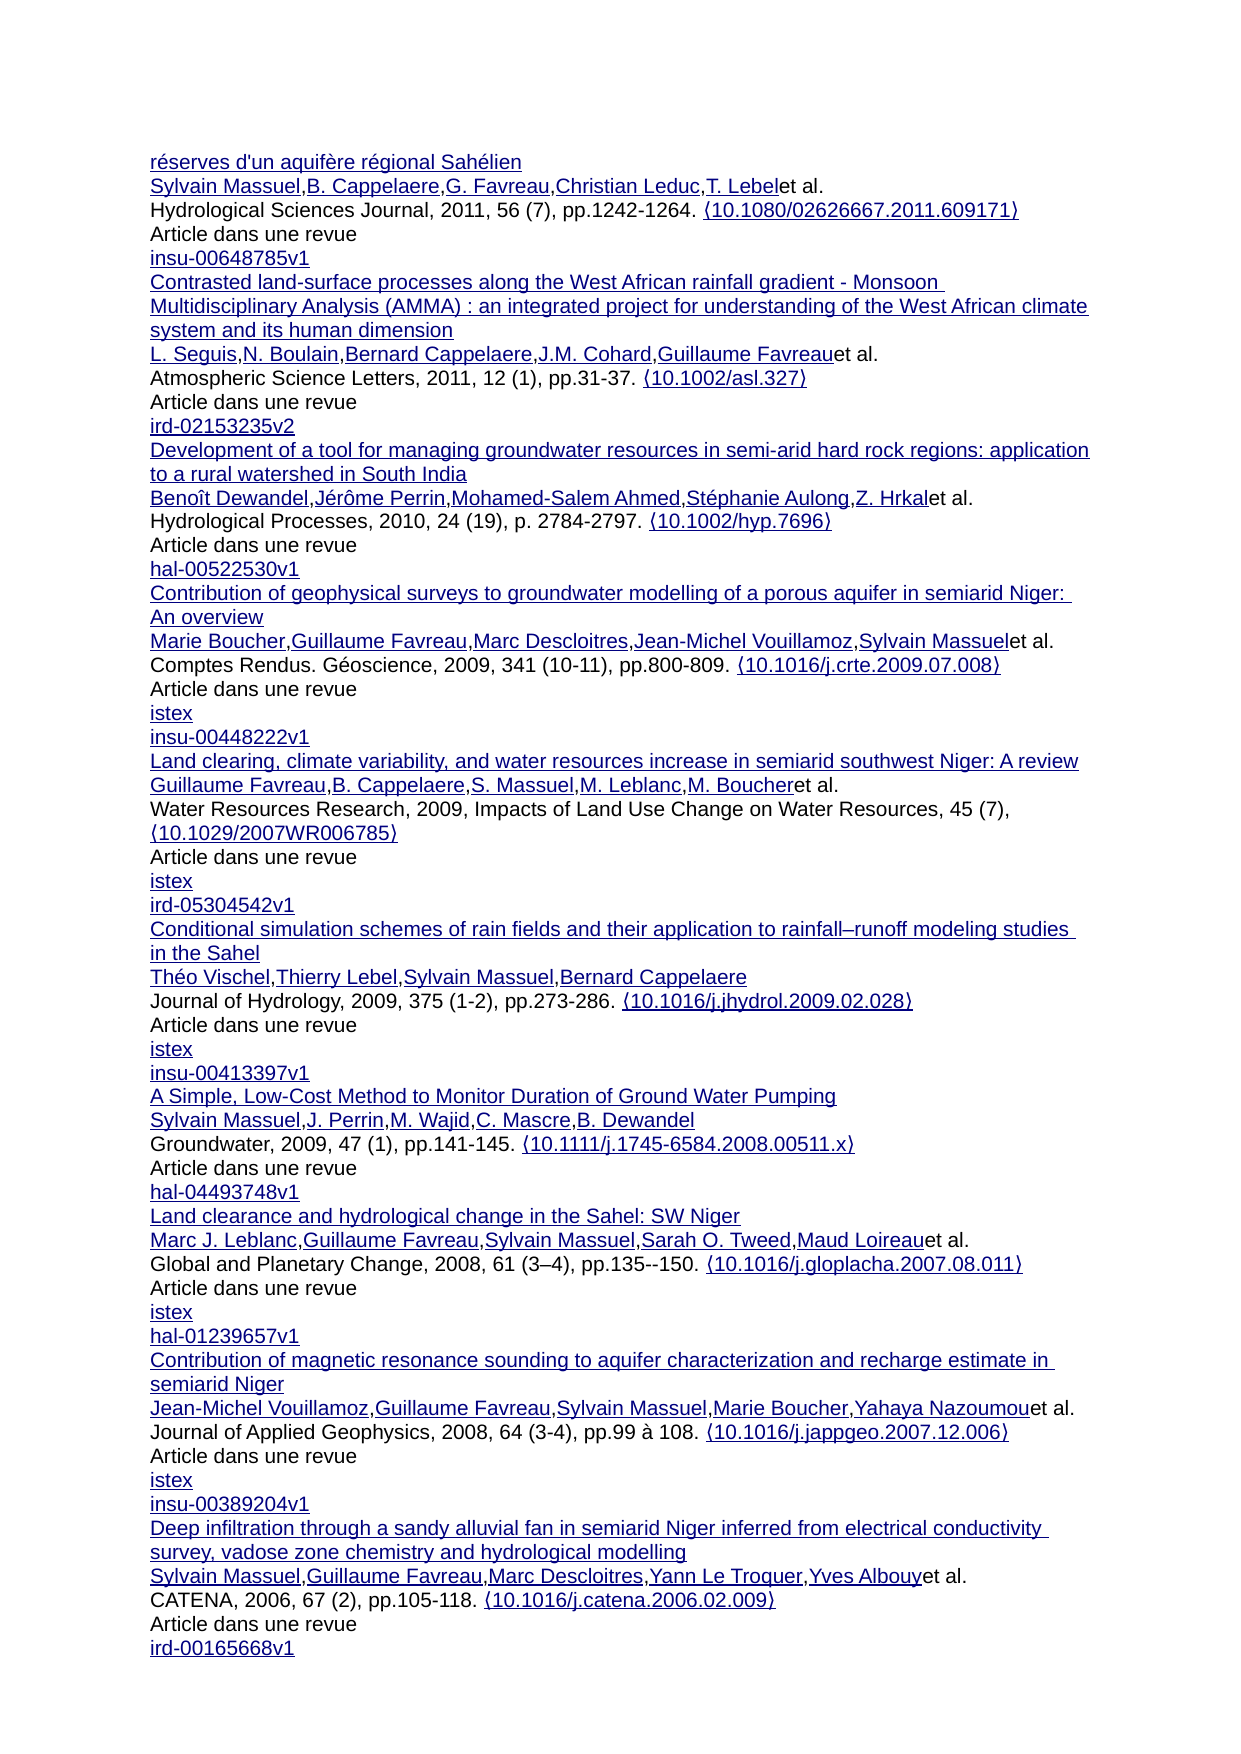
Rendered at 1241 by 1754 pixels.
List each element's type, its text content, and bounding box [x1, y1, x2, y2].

table_cell Land clearing, climate variability, and water resources increase in semiarid southwest Niger: A review Guillaume Favreau,B. Cappelaere,S. Massuel,M. Leblanc,M. Boucheret al. Water Resources Research, 2009, Impacts of Land Use Change on Water Resources, 45 (7), ⟨10.1029/2007WR006785⟩ Article dans une revue istex ird-05304542v1 [150, 749, 1090, 917]
table_cell Deep infiltration through a sandy alluvial fan in semiarid Niger inferred from electrical conductivity survey, vadose zone chemistry and hydrological modelling Sylvain Massuel,Guillaume Favreau,Marc Descloitres,Yann Le Troquer,Yves Albouyet al. CATENA, 2006, 67 (2), pp.105-118. ⟨10.1016/j.catena.2006.02.009⟩ Article dans une revue ird-00165668v1 [150, 1516, 1090, 1659]
table_cell Contrasted land-surface processes along the West African rainfall gradient - Monsoon Multidisciplinary Analysis (AMMA) : an integrated project for understanding of the West African climate system and its human dimension L. Seguis,N. Boulain,Bernard Cappelaere,J.M. Cohard,Guillaume Favreauet al. Atmospheric Science Letters, 2011, 12 (1), pp.31-37. ⟨10.1002/asl.327⟩ Article dans une revue ird-02153235v2 [150, 270, 1090, 437]
table_cell Conditional simulation schemes of rain fields and their application to rainfall–runoff modeling studies in the Sahel Théo Vischel,Thierry Lebel,Sylvain Massuel,Bernard Cappelaere Journal of Hydrology, 2009, 375 (1-2), pp.273-286. ⟨10.1016/j.jhydrol.2009.02.028⟩ Article dans une revue istex insu-00413397v1 [150, 917, 1090, 1084]
table_cell to a rural watershed in South India Benoît Dewandel,Jérôme Perrin,Mohamed-Salem Ahmed,Stéphanie Aulong,Z. Hrkalet al. Hydrological Processes, 2010, 24 (19), p. 2784-2797. ⟨10.1002/hyp.7696⟩ Article dans une revue hal-00522530v1 [150, 459, 1090, 581]
table_cell réserves d'un aquifère régional Sahélien Sylvain Massuel,B. Cappelaere,G. Favreau,Christian Leduc,T. Lebelet al. Hydrological Sciences Journal, 2011, 56 (7), pp.1242-1264. ⟨10.1080/02626667.2011.609171⟩ Article dans une revue insu-00648785v1 [150, 150, 1090, 270]
table_cell Land clearance and hydrological change in the Sahel: SW Niger Marc J. Leblanc,Guillaume Favreau,Sylvain Massuel,Sarah O. Tweed,Maud Loireauet al. Global and Planetary Change, 2008, 61 (3–4), pp.135--150. ⟨10.1016/j.gloplacha.2007.08.011⟩ Article dans une revue istex hal-01239657v1 [150, 1204, 1090, 1348]
table_cell A Simple, Low‐Cost Method to Monitor Duration of Ground Water Pumping Sylvain Massuel,J. Perrin,M. Wajid,C. Mascre,B. Dewandel Groundwater, 2009, 47 (1), pp.141-145. ⟨10.1111/j.1745-6584.2008.00511.x⟩ Article dans une revue hal-04493748v1 [150, 1084, 1090, 1204]
table_cell Contribution of magnetic resonance sounding to aquifer characterization and recharge estimate in semiarid Niger Jean-Michel Vouillamoz,Guillaume Favreau,Sylvain Massuel,Marie Boucher,Yahaya Nazoumouet al. Journal of Applied Geophysics, 2008, 64 (3-4), pp.99 à 108. ⟨10.1016/j.jappgeo.2007.12.006⟩ Article dans une revue istex insu-00389204v1 [150, 1348, 1090, 1516]
table_cell Contribution of geophysical surveys to groundwater modelling of a porous aquifer in semiarid Niger: An overview Marie Boucher,Guillaume Favreau,Marc Descloitres,Jean-Michel Vouillamoz,Sylvain Massuelet al. Comptes Rendus. Géoscience, 2009, 341 (10-11), pp.800-809. ⟨10.1016/j.crte.2009.07.008⟩ Article dans une revue istex insu-00448222v1 [150, 581, 1090, 749]
table_cell Development of a tool for managing groundwater resources in semi-arid hard rock regions: application [150, 438, 1090, 458]
